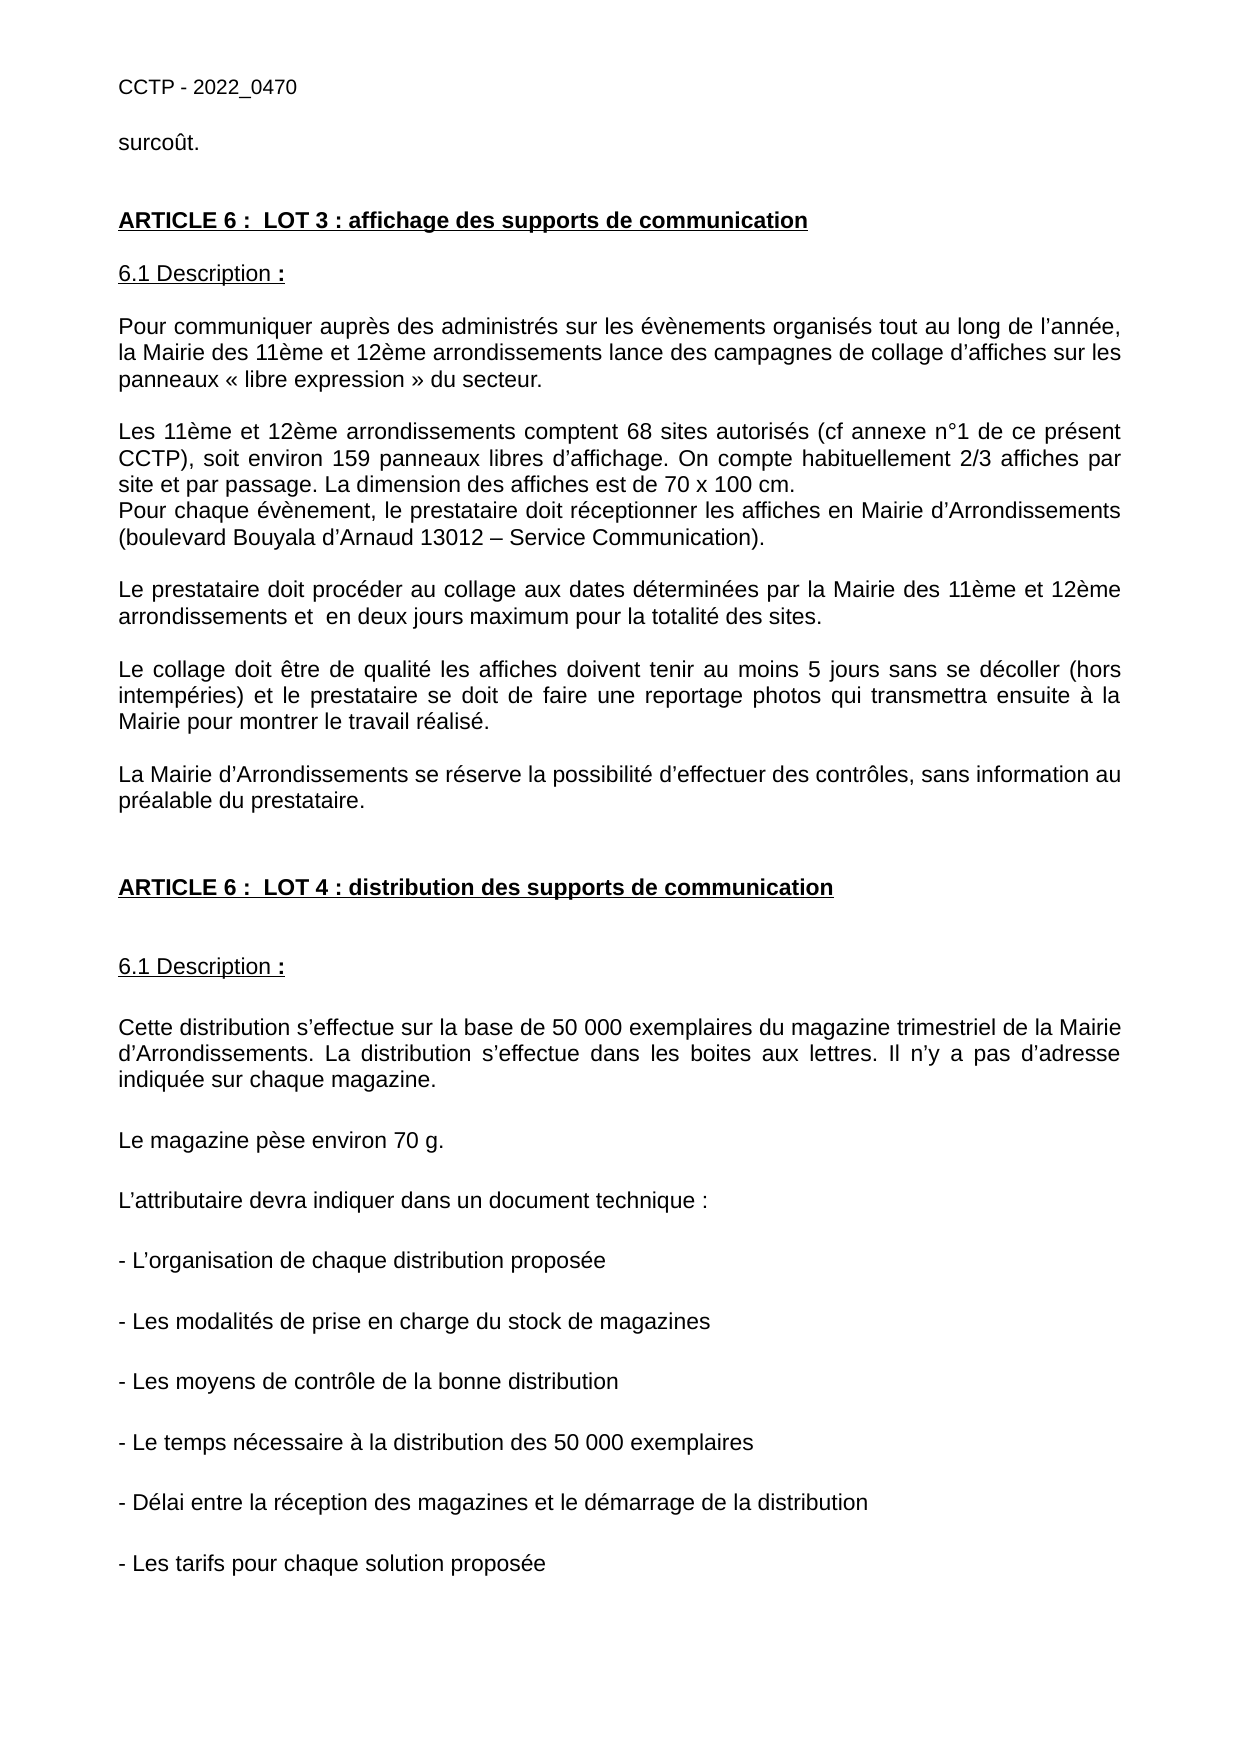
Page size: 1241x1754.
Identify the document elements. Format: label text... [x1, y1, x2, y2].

text Le collage doit être de qualité les affiches doivent tenir au moins 5 jours sans se décoller (hors intempéries) et le prestataire se doit de faire une reportage photos qui transmettra ensuite à la Mairie pour montrer le travail réalisé. [118, 656, 1122, 734]
text - Le temps nécessaire à la distribution des 50 000 exemplaires [118, 1429, 1122, 1455]
text - Les modalités de prise en charge du stock de magazines [118, 1308, 1122, 1334]
text Les 11ème et 12ème arrondissements comptent 68 sites autorisés (cf annexe n°1 de ce présent CCTP), soit environ 159 panneaux libres d’affichage. On compte habituellement 2/3 affiches par site et par passage. La dimension des affiches est de 70 x 100 cm. [118, 418, 1122, 497]
text ARTICLE 6 : LOT 3 : affichage des supports de communication [118, 207, 1122, 234]
text Cette distribution s’effectue sur la base de 50 000 exemplaires du magazine trimestriel de la Mairie d’Arrondissements. La distribution s’effectue dans les boites aux lettres. Il n’y a pas d’adresse indiquée sur chaque magazine. [118, 1013, 1122, 1093]
text 6.1 Description : [118, 953, 1122, 979]
text Le magazine pèse environ 70 g. [118, 1127, 1122, 1153]
text L’attributaire devra indiquer dans un document technique : [118, 1187, 1122, 1213]
text Pour chaque évènement, le prestataire doit réceptionner les affiches en Mairie d’Arrondissements (boulevard Bouyala d’Arnaud 13012 – Service Communication). [118, 497, 1122, 550]
text 6.1 Description : [118, 260, 1122, 287]
text Le prestataire doit procéder au collage aux dates déterminées par la Mairie des 11ème et 12ème arrondissements et en deux jours maximum pour la totalité des sites. [118, 576, 1122, 629]
text La Mairie d’Arrondissements se réserve la possibilité d’effectuer des contrôles, sans information au préalable du prestataire. [118, 761, 1122, 814]
text - Les moyens de contrôle de la bonne distribution [118, 1368, 1122, 1395]
text Pour communiquer auprès des administrés sur les évènements organisés tout au long de l’année, la Mairie des 11ème et 12ème arrondissements lance des campagnes de collage d’affiches sur les panneaux « libre expression » du secteur. [118, 313, 1122, 392]
text - Délai entre la réception des magazines et le démarrage de la distribution [118, 1489, 1122, 1516]
text - Les tarifs pour chaque solution proposée [118, 1549, 1122, 1576]
text ARTICLE 6 : LOT 4 : distribution des supports de communication [118, 874, 1122, 900]
text surcoût. [118, 128, 1122, 155]
text - L’organisation de chaque distribution proposée [118, 1247, 1122, 1274]
